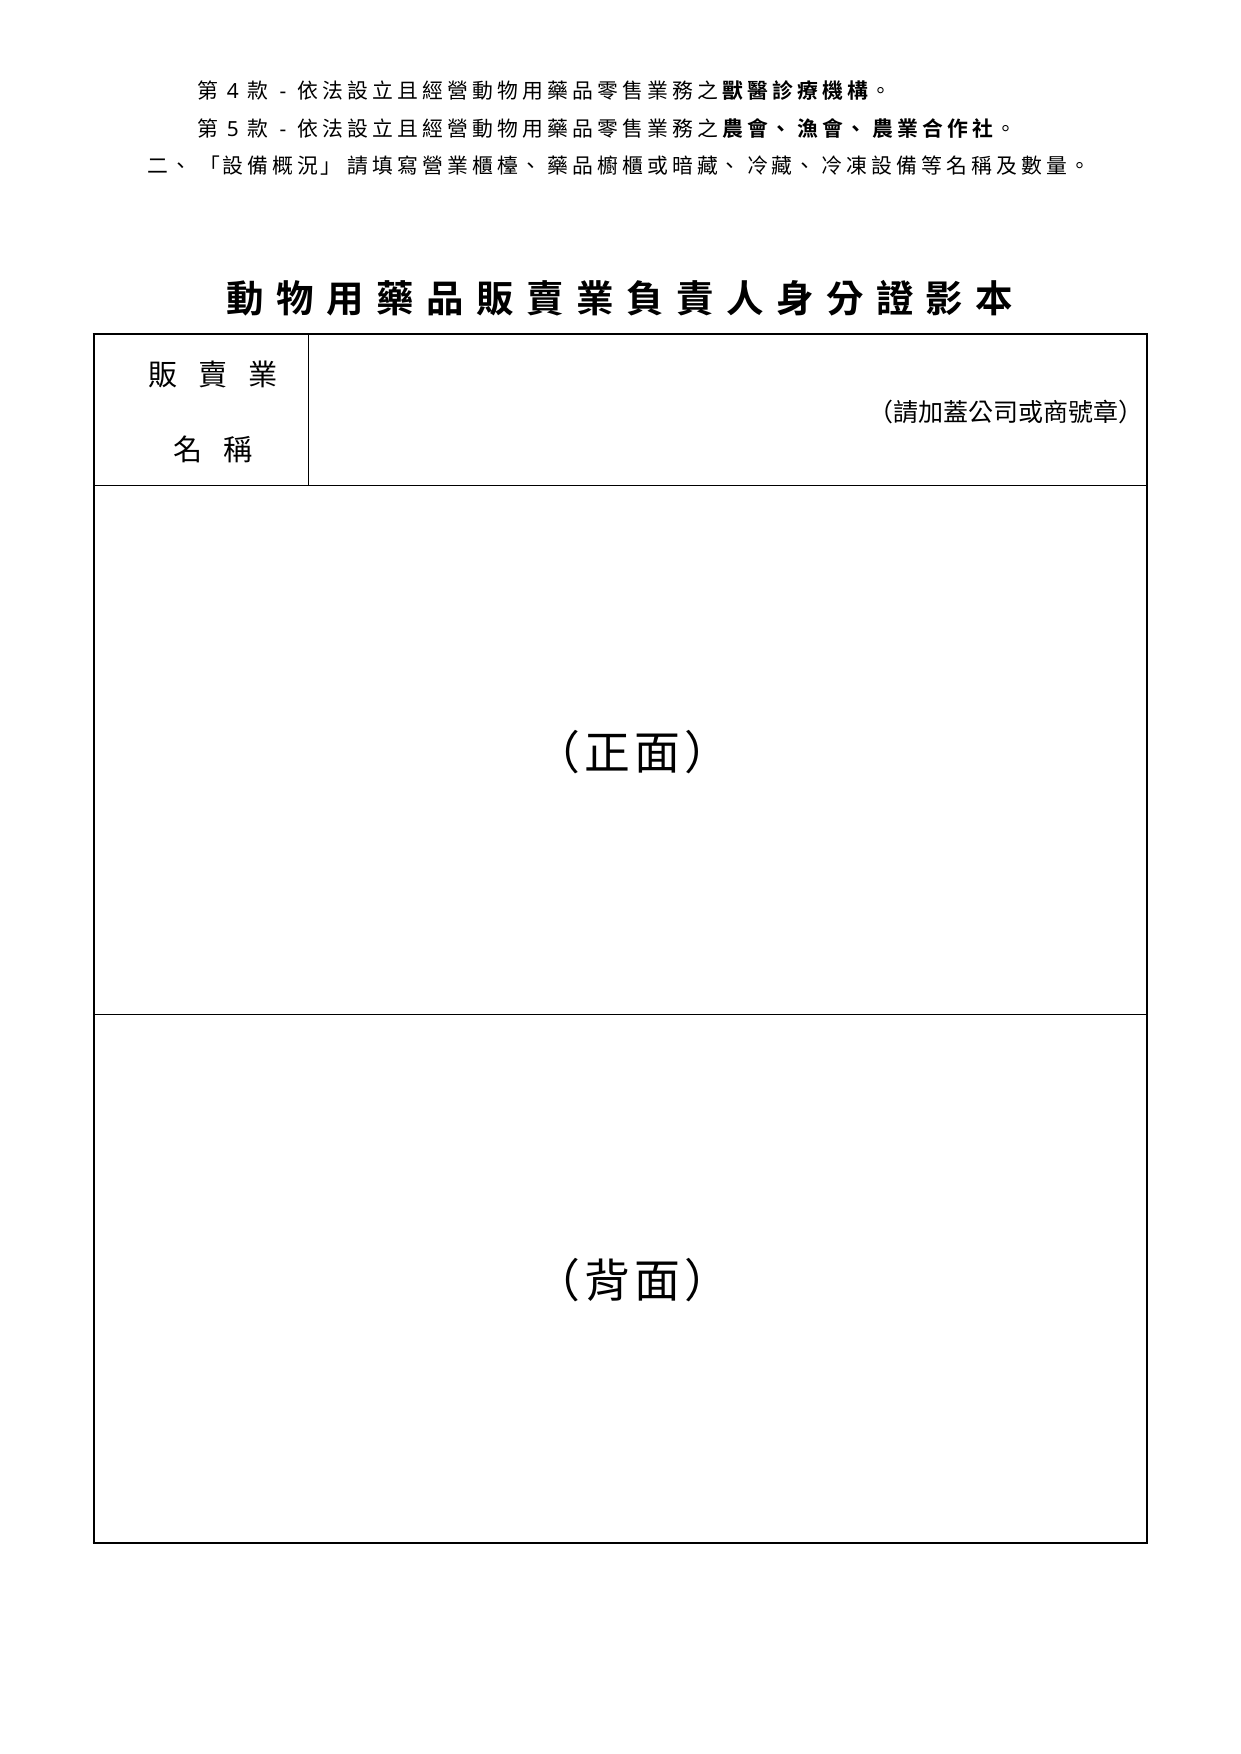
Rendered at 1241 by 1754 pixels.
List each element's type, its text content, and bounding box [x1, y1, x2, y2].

text 第5款-依法設立且經營動物用藥品零售業務之農會、漁會、農業合作社。 [173, 108, 1170, 146]
table_header （請加蓋公司或商號章） [309, 335, 1146, 485]
text 二、「設備概況」請填寫營業櫃檯、藥品櫥櫃或暗藏、冷藏、冷凍設備等名稱及數量。 [123, 146, 1170, 183]
text 動物用藥品販賣業負責人身分證影本 [70, 258, 1170, 333]
table_cell （背面） [95, 1015, 1146, 1542]
text 第4款-依法設立且經營動物用藥品零售業務之獸醫診療機構。 [173, 71, 1170, 108]
table_header 販賣業名稱 [95, 335, 308, 485]
table_cell （正面） [95, 486, 1146, 1013]
